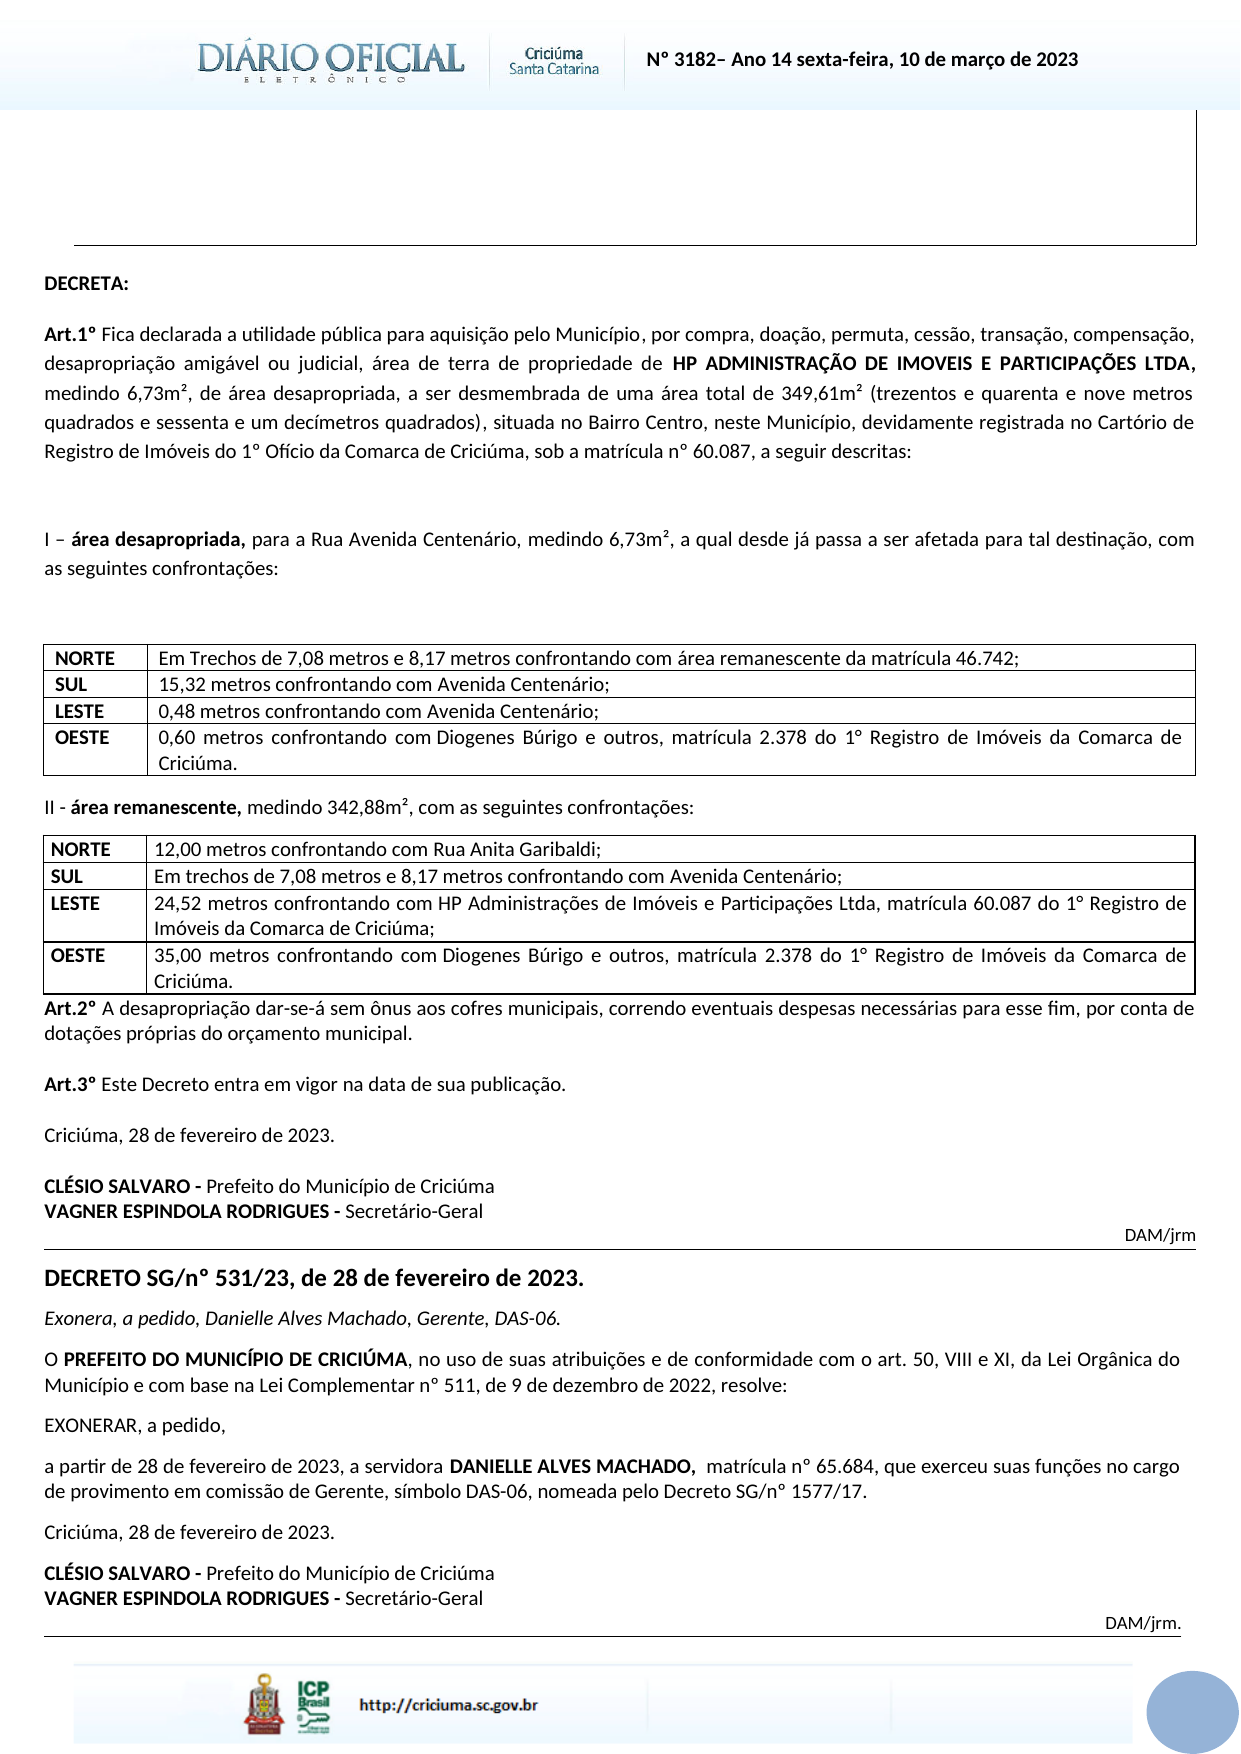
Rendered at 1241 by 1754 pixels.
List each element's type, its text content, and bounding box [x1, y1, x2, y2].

table_header NORTE [44, 645, 147, 670]
text Criciúma, 28 de fevereiro de 2023. [44, 1122, 1196, 1147]
text CLÉSIO SALVARO - Prefeito do Município de Criciúma [44, 1173, 1240, 1198]
text CLÉSIO SALVARO - Prefeito do Município de Criciúma [44, 1560, 1196, 1586]
text Art.1º Fica declarada a utilidade pública para aquisição pelo Município, por compra, doação, permuta, cessão, transação, compensação, desapropriação amigável ou judicial, área de terra de propriedade de HP ADMINISTRAÇÃO DE IMOVEIS E PARTICIPAÇÕES LTDA, medindo 6,73m², de área desapropriada, a ser desmembrada de uma área total de 349,61m² (trezentos e quarenta e nove metros quadrados e sessenta e um decímetros quadrados), situada no Bairro Centro, neste Município, devidamente registrada no Cartório de Registro de Imóveis do 1º Ofício da Comarca de Criciúma, sob a matrícula nº 60.087, a seguir descritas: [44, 321, 1196, 463]
text Exonera, a pedido, Danielle Alves Machado, Gerente, DAS-06. [44, 1306, 1181, 1331]
text VAGNER ESPINDOLA RODRIGUES - Secretário-Geral [44, 1198, 1240, 1224]
text Art.3º Este Decreto entra em vigor na data de sua publicação. [44, 1071, 1196, 1097]
text O PREFEITO DO MUNICÍPIO DE CRICIÚMA, no uso de suas atribuições e de conformidade com o art. 50, VIII e XI, da Lei Orgânica do Município e com base na Lei Complementar nº 511, de 9 de dezembro de 2022, resolve: [44, 1346, 1181, 1397]
table_cell SUL [44, 671, 147, 697]
text Art.2º A desapropriação dar-se-á sem ônus aos cofres municipais, correndo eventuais despesas necessárias para esse fim, por conta de dotações próprias do orçamento municipal. [44, 995, 1196, 1046]
table_header 12,00 metros confrontando com Rua Anita Garibaldi; [147, 836, 1194, 862]
text DAM/jrm [44, 1224, 1196, 1249]
text DECRETA: [44, 271, 1196, 296]
table_cell 24,52 metros confrontando com HP Administrações de Imóveis e Participações Ltda, matrícula 60.087 do 1° Registro de Imóveis da Comarca de Criciúma; [147, 890, 1194, 941]
table_cell LESTE [44, 698, 147, 723]
table_header NORTE [44, 836, 146, 862]
table_cell OESTE [44, 724, 147, 775]
text DAM/jrm. [44, 1611, 1181, 1636]
table_cell 0,60 metros confrontando com Diogenes Búrigo e outros, matrícula 2.378 do 1° Registro de Imóveis da Comarca de Criciúma. [148, 724, 1195, 775]
table_cell 0,48 metros confrontando com Avenida Centenário; [148, 698, 1195, 723]
table_cell 15,32 metros confrontando com Avenida Centenário; [148, 671, 1195, 697]
table_cell LESTE [44, 890, 146, 941]
text VAGNER ESPINDOLA RODRIGUES - Secretário-Geral [44, 1586, 1196, 1611]
table_cell OESTE [44, 943, 146, 993]
text DECRETO SG/nº 531/23, de 28 de fevereiro de 2023. [44, 1262, 1196, 1293]
text II - área remanescente, medindo 342,88m², com as seguintes confrontações: [44, 794, 1196, 819]
table_header Em Trechos de 7,08 metros e 8,17 metros confrontando com área remanescente da matrícula 46.742; [148, 645, 1195, 670]
table_cell 35,00 metros confrontando com Diogenes Búrigo e outros, matrícula 2.378 do 1° Registro de Imóveis da Comarca de Criciúma. [147, 943, 1194, 993]
text EXONERAR, a pedido, [44, 1412, 1181, 1438]
text a partir de 28 de fevereiro de 2023, a servidora DANIELLE ALVES MACHADO, matrícula nº 65.684, que exerceu suas funções no cargo de provimento em comissão de Gerente, símbolo DAS-06, nomeada pelo Decreto SG/nº 1577/17. [44, 1453, 1181, 1504]
text I – área desapropriada, para a Rua Avenida Centenário, medindo 6,73m², a qual desde já passa a ser afetada para tal destinação, com as seguintes confrontações: [44, 526, 1196, 581]
text Criciúma, 28 de fevereiro de 2023. [44, 1519, 1181, 1545]
table_cell Em trechos de 7,08 metros e 8,17 metros confrontando com Avenida Centenário; [147, 863, 1194, 888]
table_cell SUL [44, 863, 146, 888]
